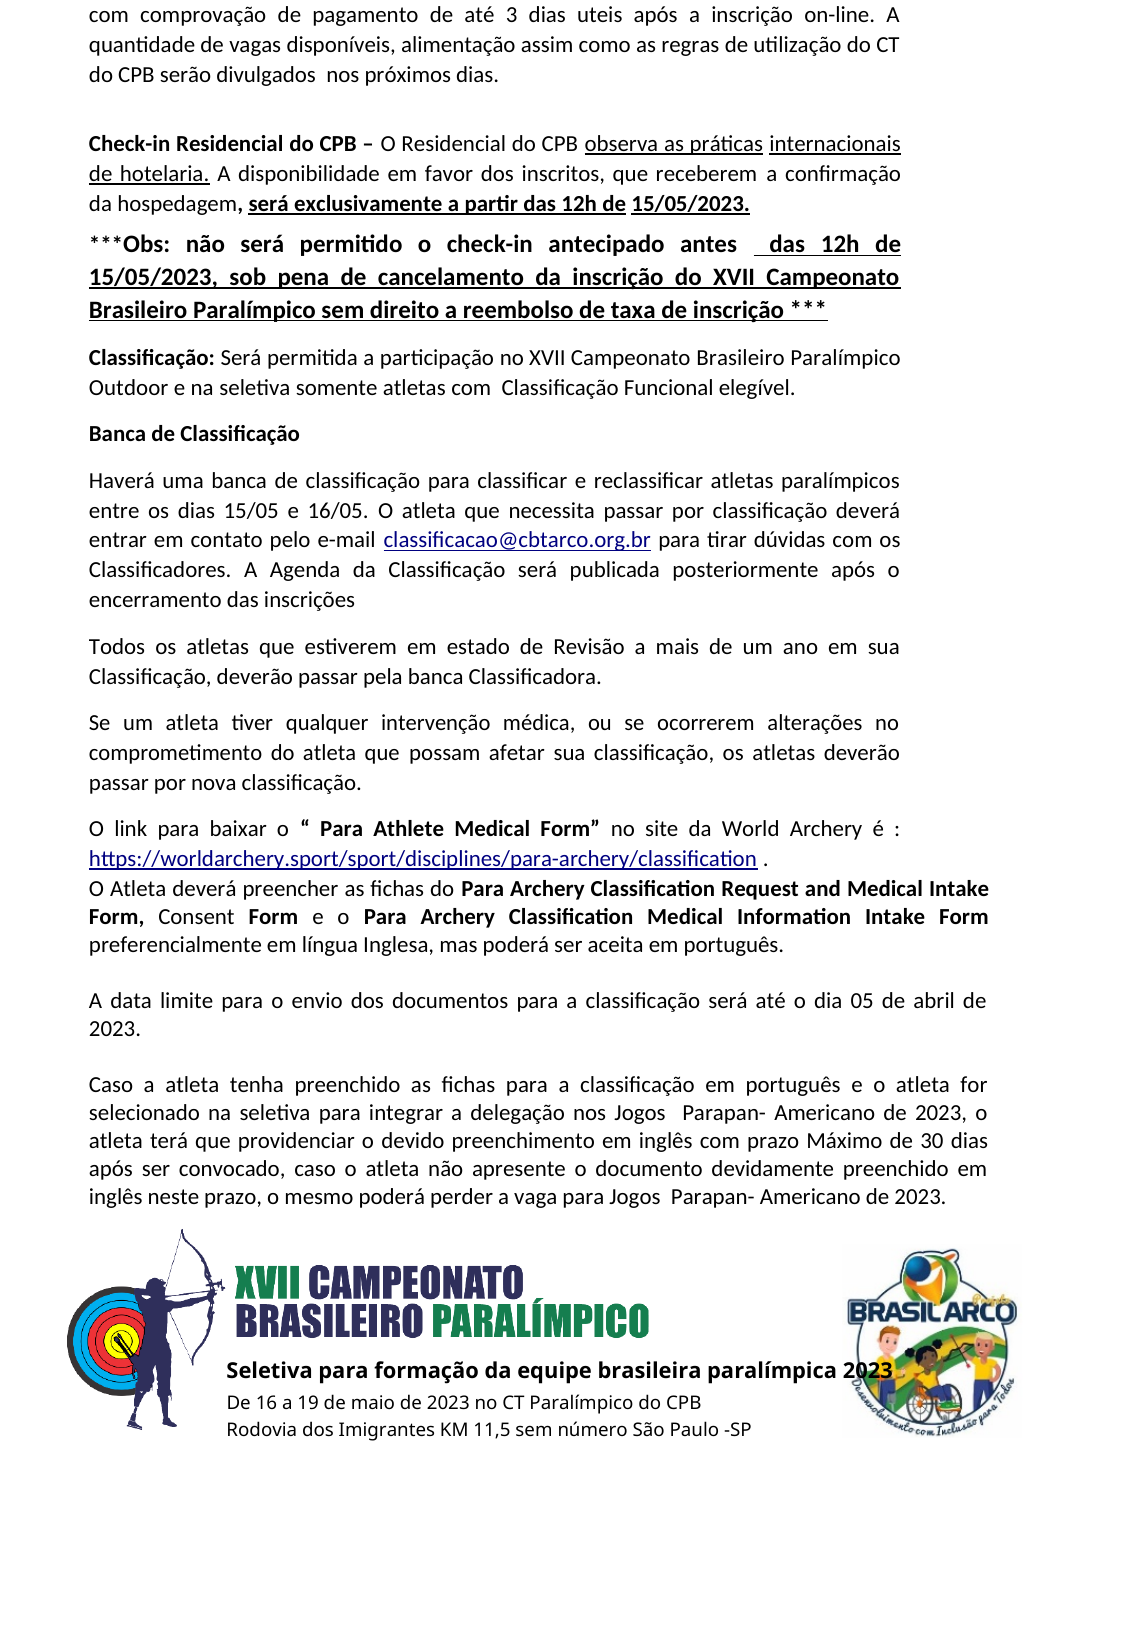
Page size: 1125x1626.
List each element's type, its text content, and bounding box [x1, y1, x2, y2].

text com comprovação de pagamento de até 3 dias uteis após a inscrição on-line. A quantidade de vagas disponíveis, alimentação assim como as regras de utilização do CT do CPB serão divulgados nos próximos dias. [89, 0, 901, 88]
text O link para baixar o “ Para Athlete Medical Form” no site da World Archery é : https://worldarchery.sport/sport/disciplines/para-archery/classification . [89, 814, 901, 872]
table_header Seletiva para formação da equipe brasileira paralímpica 2023 De 16 a 19 de maio de 2023 no CT Paralímpico do CPB Rodovia dos Imigrantes KM 11,5 sem número São Paulo -SP [44, 1295, 1063, 1469]
text Check-in Residencial do CPB – O Residencial do CPB observa as práticas internacionais de hotelaria. A disponibilidade em favor dos inscritos, que receberem a confirmação da hospedagem, será exclusivamente a partir das 12h de 15/05/2023. [89, 129, 901, 217]
text Haverá uma banca de classificação para classificar e reclassificar atletas paralímpicos entre os dias 15/05 e 16/05. O atleta que necessita passar por classificação deverá entrar em contato pelo e-mail classificacao@cbtarco.org.br para tirar dúvidas com os Classificadores. A Agenda da Classificação será publicada posteriormente após o encerramento das inscrições [89, 466, 901, 613]
text A data limite para o envio dos documentos para a classificação será até o dia 05 de abril de 2023. [89, 986, 989, 1042]
text Todos os atletas que estiverem em estado de Revisão a mais de um ano em sua Classificação, deverão passar pela banca Classificadora. [89, 632, 901, 690]
text O Atleta deverá preencher as fichas do Para Archery Classification Request and Medical Intake Form, Consent Form e o Para Archery Classification Medical Information Intake Form preferencialmente em língua Inglesa, mas poderá ser aceita em português. [89, 874, 989, 958]
text ***Obs: não será permitido o check-in antecipado antes das 12h de 15/05/2023, sob pena de cancelamento da inscrição do XVII Campeonato [89, 229, 901, 287]
text Banca de Classificação [89, 419, 901, 447]
text Caso a atleta tenha preenchido as fichas para a classificação em português e o atleta for selecionado na seletiva para integrar a delegação nos Jogos Parapan- Americano de 2023, o atleta terá que providenciar o devido preenchimento em inglês com prazo Máximo de 30 dias após ser convocado, caso o atleta não apresente o documento devidamente preenchido em inglês neste prazo, o mesmo poderá perder a vaga para Jogos Parapan- Americano de 2023. [89, 1070, 989, 1211]
text Classificação: Será permitida a participação no XVII Campeonato Brasileiro Paralímpico Outdoor e na seletiva somente atletas com Classificação Funcional elegível. [89, 343, 901, 401]
text Brasileiro Paralímpico sem direito a reembolso de taxa de inscrição *** [89, 289, 901, 324]
text Se um atleta tiver qualquer intervenção médica, ou se ocorrerem alterações no comprometimento do atleta que possam afetar sua classificação, os atletas deverão passar por nova classificação. [89, 708, 901, 796]
